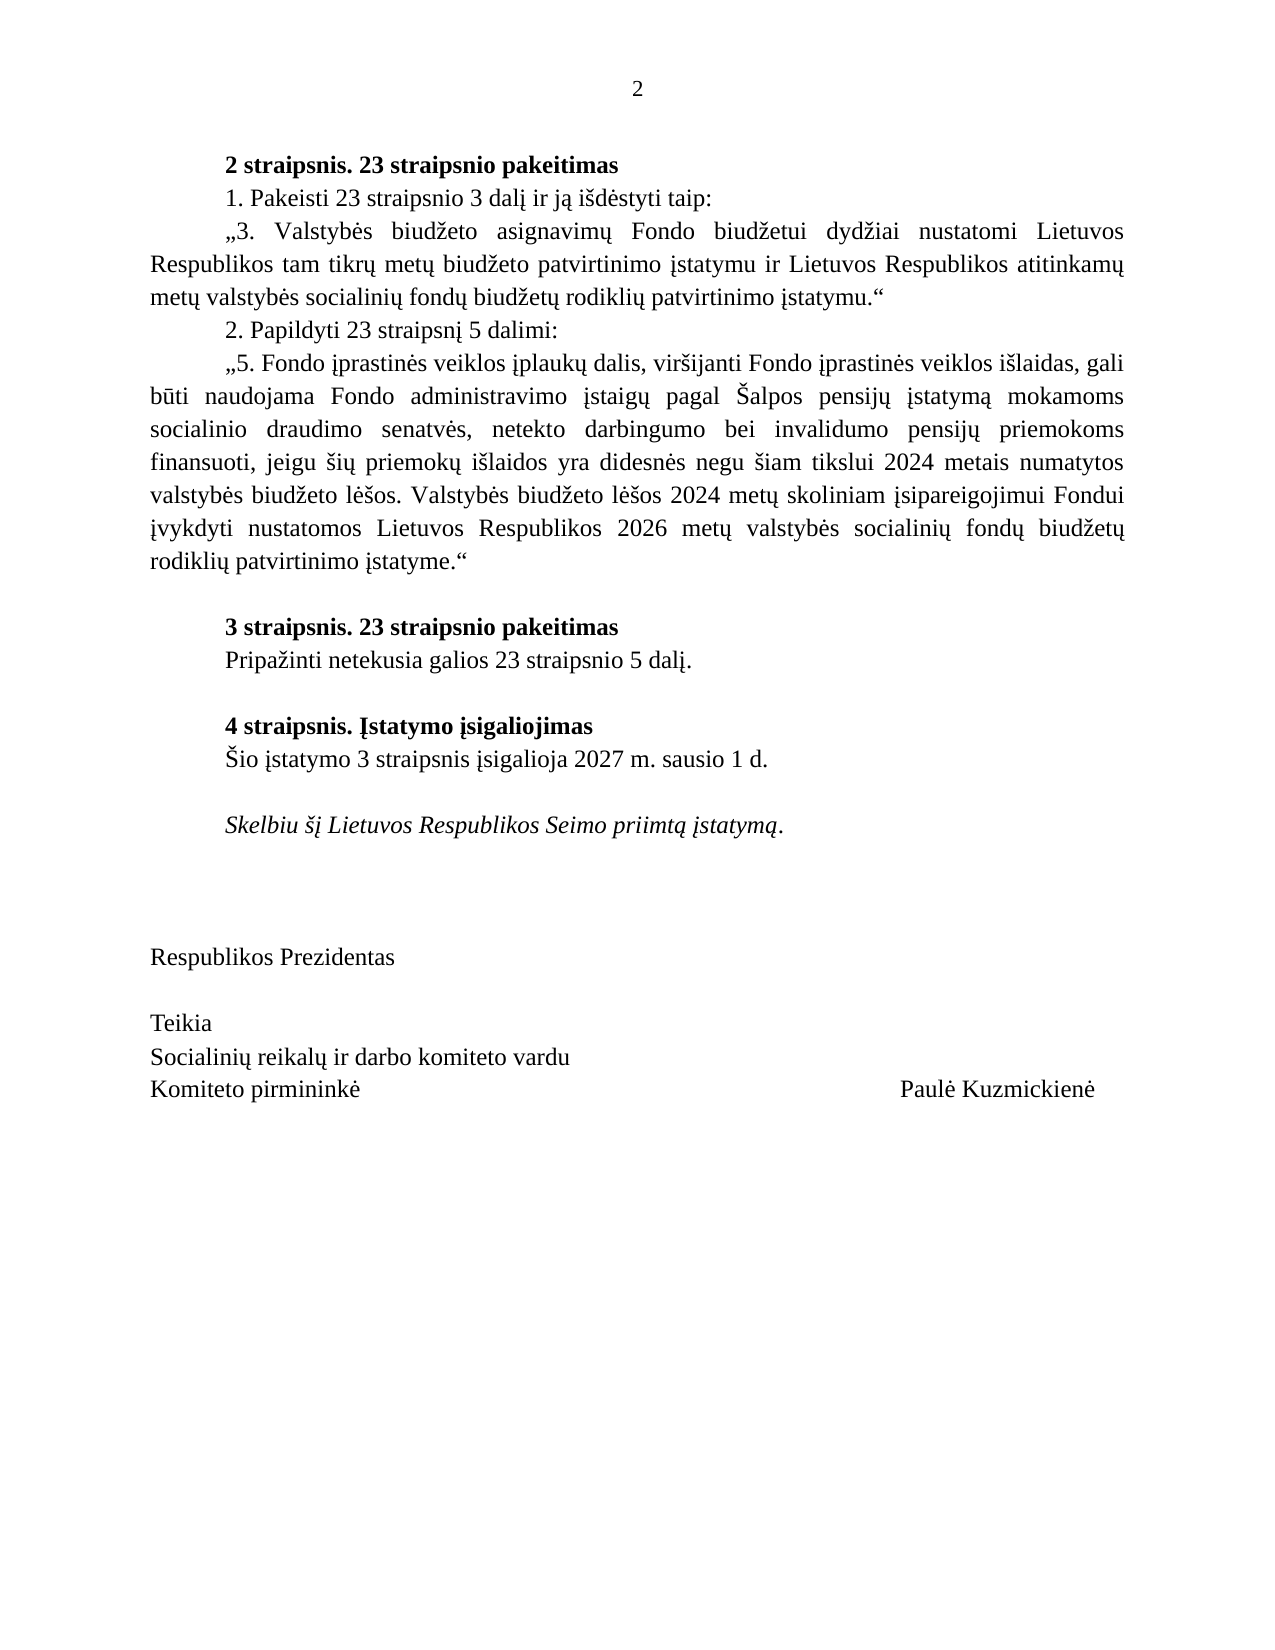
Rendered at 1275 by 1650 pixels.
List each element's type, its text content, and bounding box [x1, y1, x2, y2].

text Komiteto pirmininkė Paulė Kuzmickienė [150, 1074, 1125, 1103]
text 3 straipsnis. 23 straipsnio pakeitimas [150, 612, 1125, 641]
text Respublikos Prezidentas [150, 942, 1125, 971]
text „3. Valstybės biudžeto asignavimų Fondo biudžetui dydžiai nustatomi Lietuvos Respublikos tam tikrų metų biudžeto patvirtinimo įstatymu ir Lietuvos Respublikos atitinkamų metų valstybės socialinių fondų biudžetų rodiklių patvirtinimo įstatymu.“ [150, 216, 1125, 311]
text Teikia [150, 1008, 1125, 1037]
text Pripažinti netekusia galios 23 straipsnio 5 dalį. [150, 645, 1125, 674]
text Skelbiu šį Lietuvos Respublikos Seimo priimtą įstatymą. [150, 810, 1125, 839]
text Šio įstatymo 3 straipsnis įsigalioja 2027 m. sausio 1 d. [150, 744, 1125, 773]
text 4 straipsnis. Įstatymo įsigaliojimas [150, 711, 1125, 740]
text 2 straipsnis. 23 straipsnio pakeitimas [150, 150, 1125, 179]
text 1. Pakeisti 23 straipsnio 3 dalį ir ją išdėstyti taip: [150, 183, 1125, 212]
text „5. Fondo įprastinės veiklos įplaukų dalis, viršijanti Fondo įprastinės veiklos išlaidas, gali būti naudojama Fondo administravimo įstaigų pagal Šalpos pensijų įstatymą mokamoms socialinio draudimo senatvės, netekto darbingumo bei invalidumo pensijų priemokoms finansuoti, jeigu šių priemokų išlaidos yra didesnės negu šiam tikslui 2024 metais numatytos valstybės biudžeto lėšos. Valstybės biudžeto lėšos 2024 metų skoliniam įsipareigojimui Fondui įvykdyti nustatomos Lietuvos Respublikos 2026 metų valstybės socialinių fondų biudžetų rodiklių patvirtinimo įstatyme.“ [150, 348, 1125, 575]
text Socialinių reikalų ir darbo komiteto vardu [150, 1042, 1125, 1070]
text 2. Papildyti 23 straipsnį 5 dalimi: [150, 315, 1125, 344]
